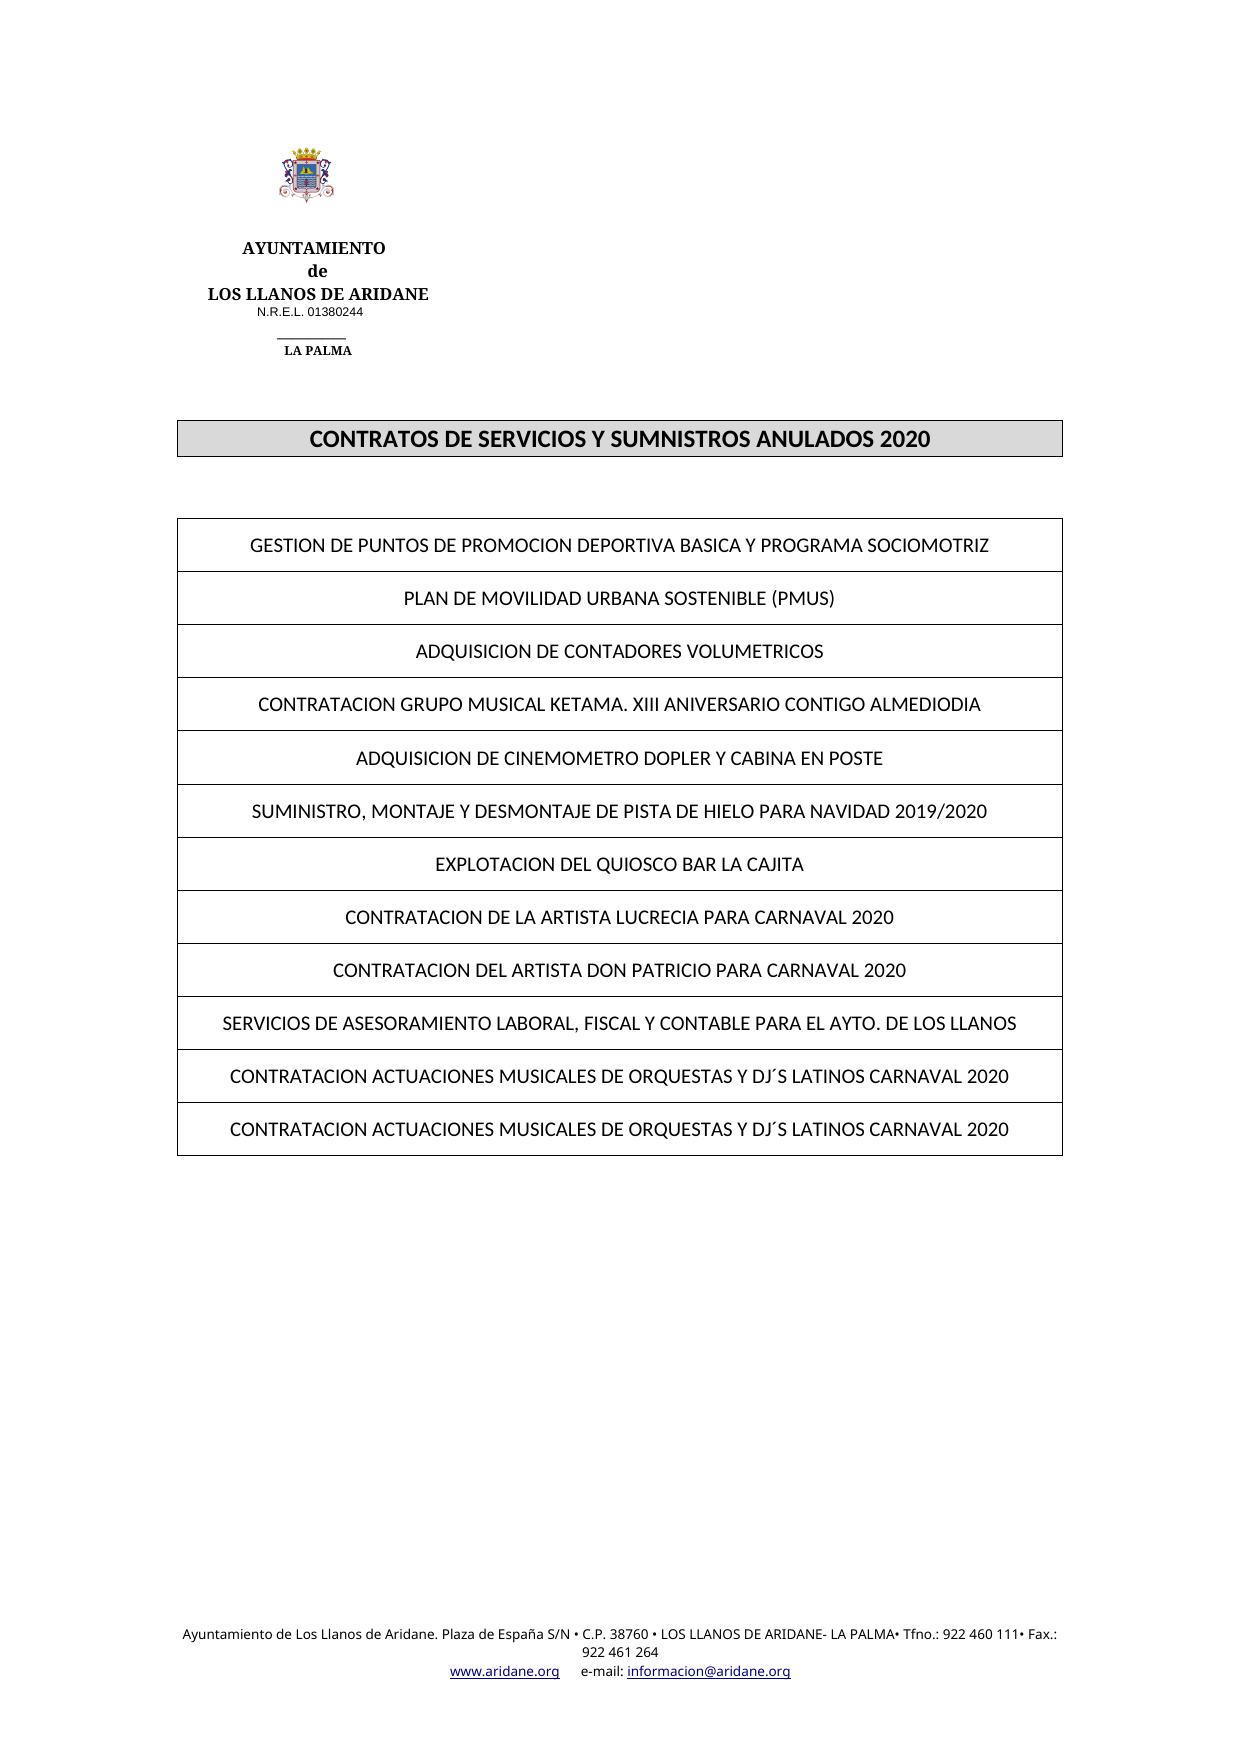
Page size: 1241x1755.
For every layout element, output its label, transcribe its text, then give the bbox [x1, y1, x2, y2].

table_cell CONTRATACION ACTUACIONES MUSICALES DE ORQUESTAS Y DJ´S LATINOS CARNAVAL 2020 [178, 1103, 1062, 1155]
table_header GESTION DE PUNTOS DE PROMOCION DEPORTIVA BASICA Y PROGRAMA SOCIOMOTRIZ [178, 519, 1062, 571]
text CONTRATOS DE SERVICIOS Y SUMNISTROS ANULADOS 2020 [178, 421, 1062, 456]
table_cell EXPLOTACION DEL QUIOSCO BAR LA CAJITA [178, 838, 1062, 890]
table_cell SERVICIOS DE ASESORAMIENTO LABORAL, FISCAL Y CONTABLE PARA EL AYTO. DE LOS LLANOS [178, 997, 1062, 1049]
table_cell PLAN DE MOVILIDAD URBANA SOSTENIBLE (PMUS) [178, 572, 1062, 624]
table_cell CONTRATACION GRUPO MUSICAL KETAMA. XIII ANIVERSARIO CONTIGO ALMEDIODIA [178, 678, 1062, 730]
table_cell CONTRATACION ACTUACIONES MUSICALES DE ORQUESTAS Y DJ´S LATINOS CARNAVAL 2020 [178, 1050, 1062, 1102]
table_cell ADQUISICION DE CONTADORES VOLUMETRICOS [178, 625, 1062, 677]
table_cell SUMINISTRO, MONTAJE Y DESMONTAJE DE PISTA DE HIELO PARA NAVIDAD 2019/2020 [178, 785, 1062, 837]
table_cell ADQUISICION DE CINEMOMETRO DOPLER Y CABINA EN POSTE [178, 731, 1062, 783]
table_cell CONTRATACION DEL ARTISTA DON PATRICIO PARA CARNAVAL 2020 [178, 944, 1062, 996]
table_cell CONTRATACION DE LA ARTISTA LUCRECIA PARA CARNAVAL 2020 [178, 891, 1062, 943]
